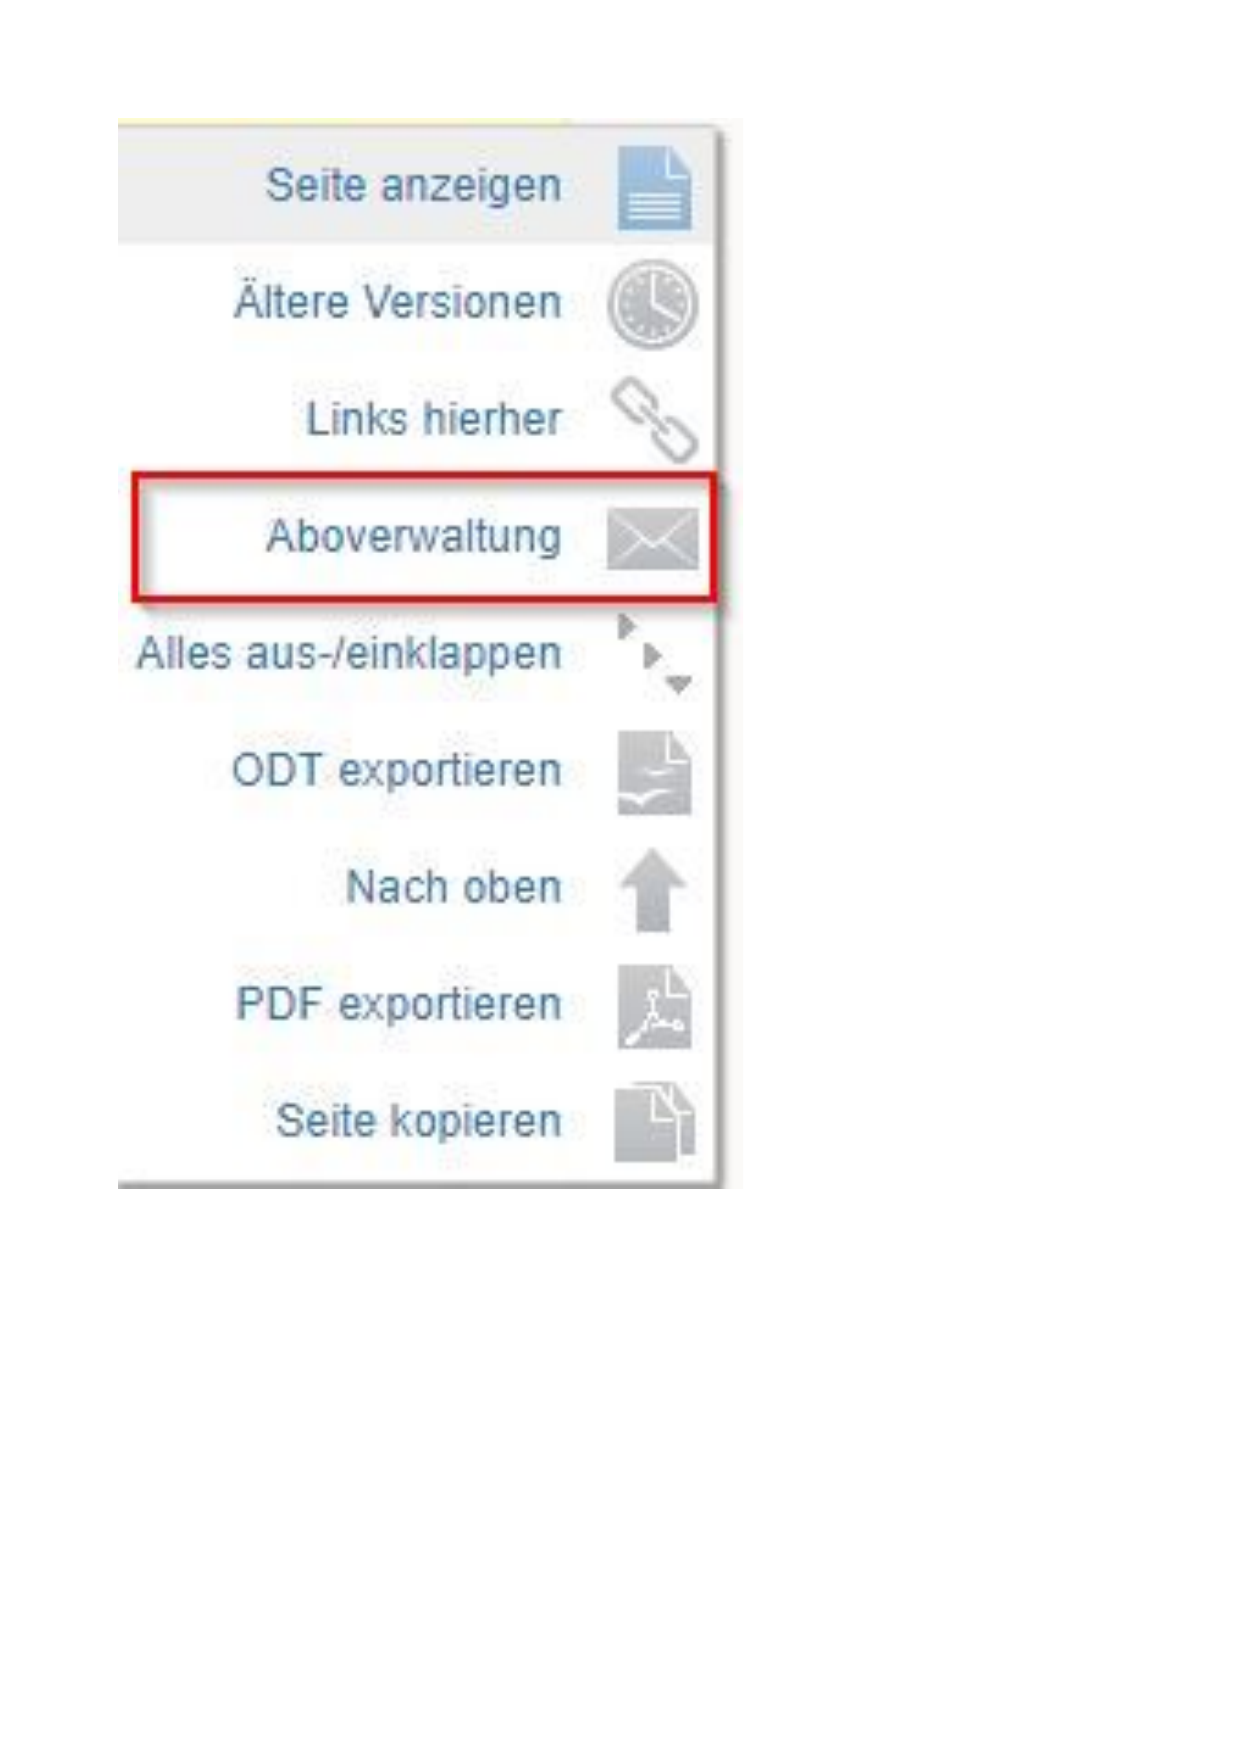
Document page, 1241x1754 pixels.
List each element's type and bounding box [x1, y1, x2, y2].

picture [118, 118, 744, 1189]
